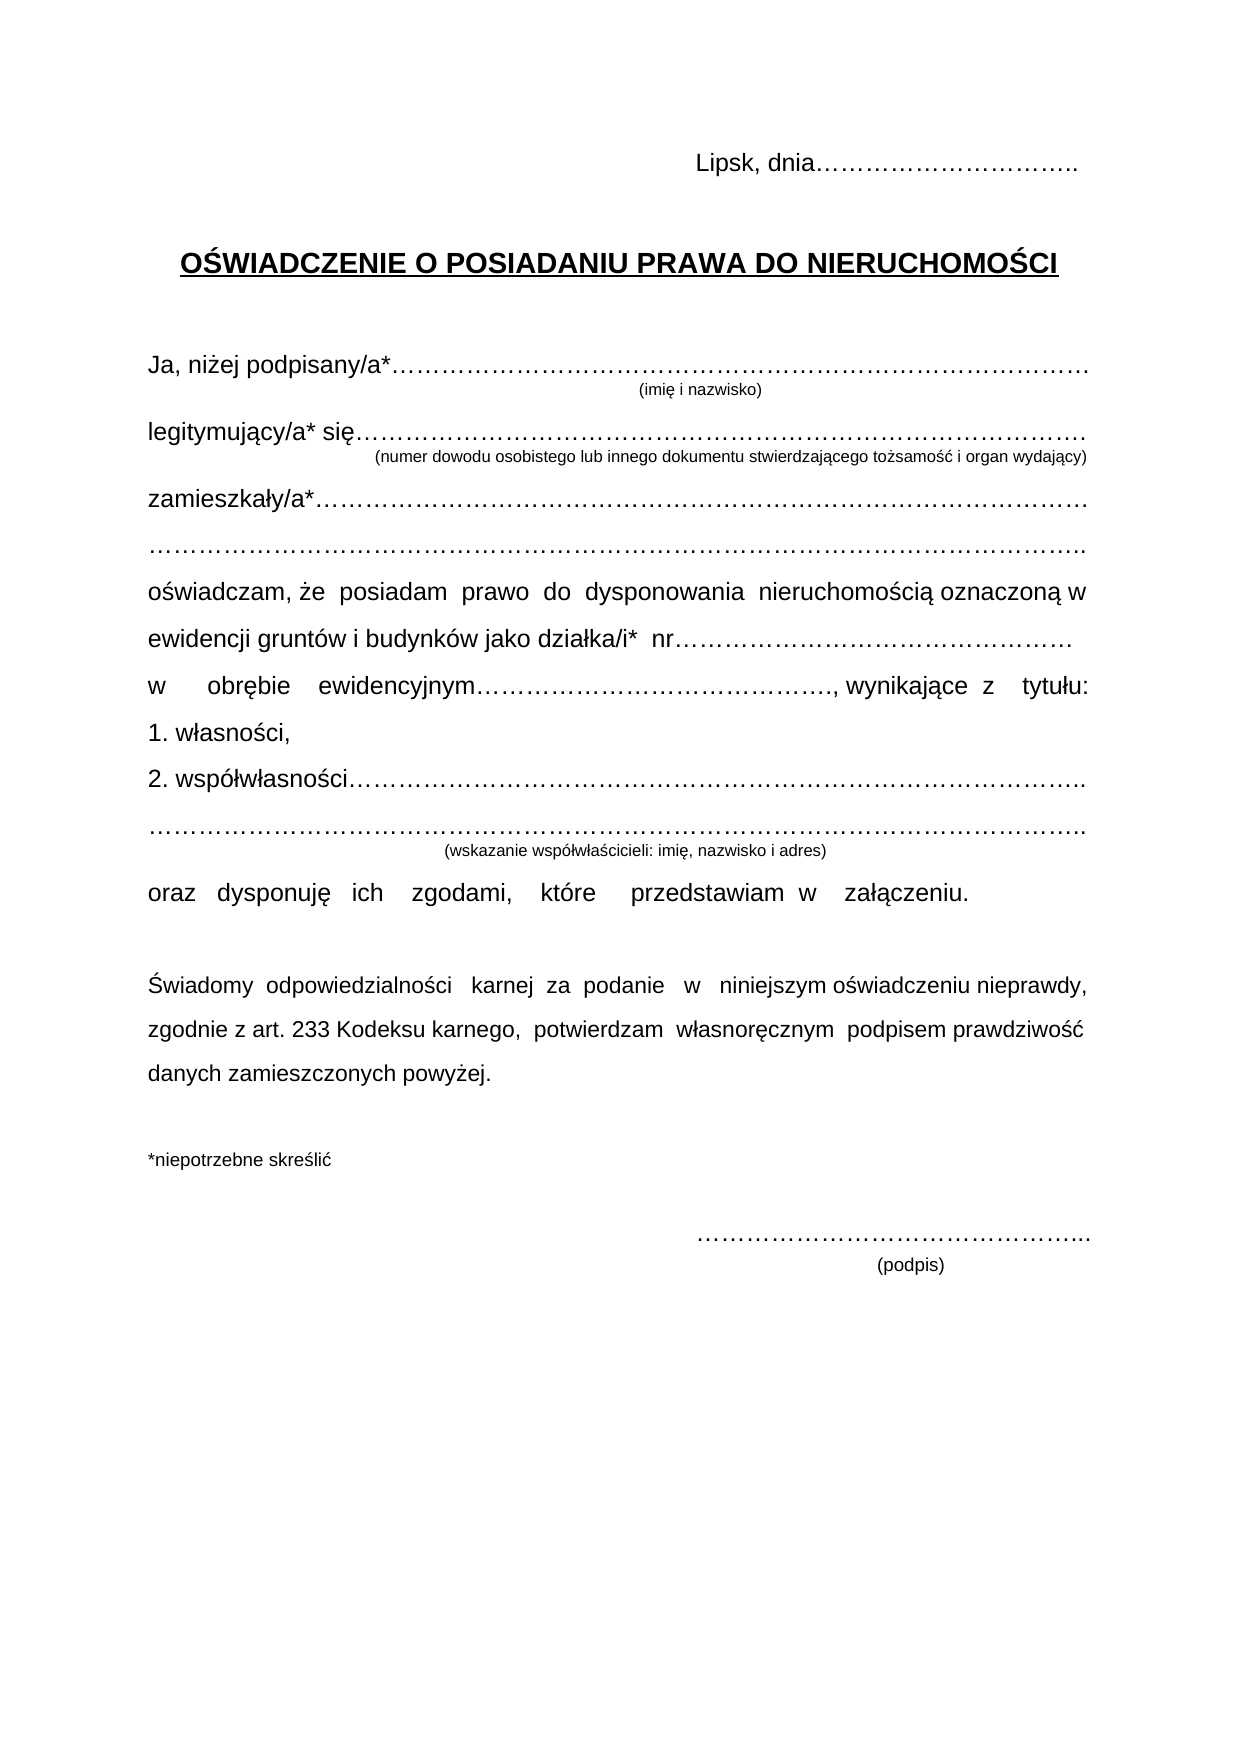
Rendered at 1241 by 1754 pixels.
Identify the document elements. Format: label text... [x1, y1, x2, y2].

text danych zamieszczonych powyżej. [148, 1060, 1093, 1086]
text zamieszkały/a*………………………………………………………………………………… [148, 484, 1093, 512]
text Świadomy odpowiedzialności karnej za podanie w niniejszym oświadczeniu nieprawdy, [148, 972, 1093, 998]
text OŚWIADCZENIE O POSIADANIU PRAWA DO NIERUCHOMOŚCI [148, 246, 1093, 280]
text 1. własności, [148, 718, 1093, 746]
text ………………………………………………………………………………………………….. [148, 811, 1093, 840]
text w obrębie ewidencyjnym……………………………………., wynikające z tytułu: [148, 671, 1093, 699]
text (numer dowodu osobistego lub innego dokumentu stwierdzającego tożsamość i organ wydający) [148, 447, 1093, 466]
text legitymujący/a* się……………………………………………………………………………. [148, 417, 1093, 446]
text Lipsk, dnia………………………….. [148, 148, 1093, 176]
text zgodnie z art. 233 Kodeksu karnego, potwierdzam własnoręcznym podpisem prawdziwość [148, 1016, 1093, 1042]
text 2. współwłasności…………………………………………………………………………….. [148, 764, 1093, 793]
text ewidencji gruntów i budynków jako działka/i* nr………………………………………… [148, 624, 1093, 653]
text (imię i nazwisko) [148, 380, 1093, 399]
text (podpis) [148, 1248, 1093, 1277]
text oraz dysponuję ich zgodami, które przedstawiam w załączeniu. [148, 878, 1093, 907]
text (wskazanie współwłaścicieli: imię, nazwisko i adres) [148, 841, 1093, 860]
text Ja, niżej podpisany/a*………………………………………………………………………… [148, 350, 1093, 379]
text ………………………………………... [148, 1218, 1093, 1247]
text ………………………………………………………………………………………………….. [148, 531, 1093, 559]
text oświadczam, że posiadam prawo do dysponowania nieruchomością oznaczoną w [148, 577, 1093, 606]
text *niepotrzebne skreślić [148, 1149, 1093, 1170]
